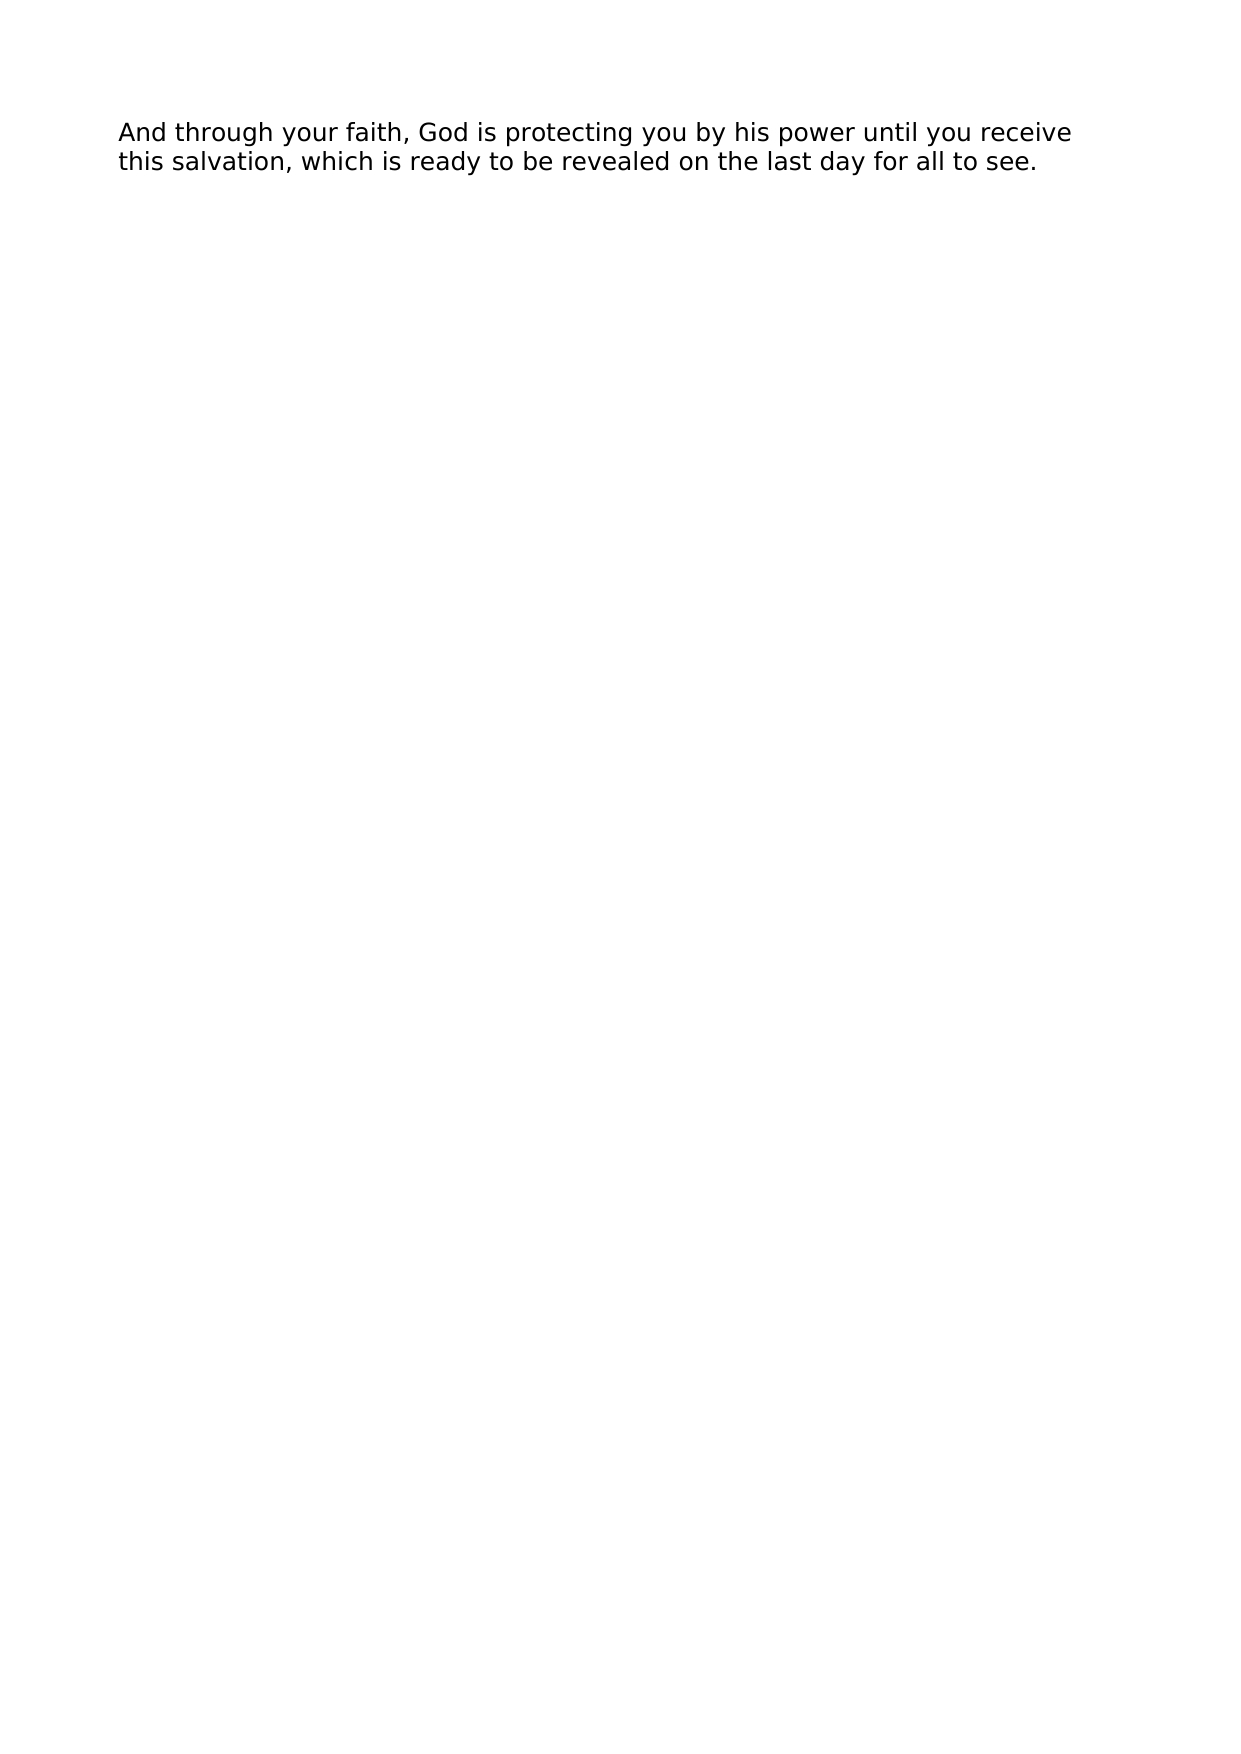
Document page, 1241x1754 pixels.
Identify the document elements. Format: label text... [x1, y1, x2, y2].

text And through your faith, God is protecting you by his power until you receive this salvation, which is ready to be revealed on the last day for all to see. [118, 118, 1122, 176]
